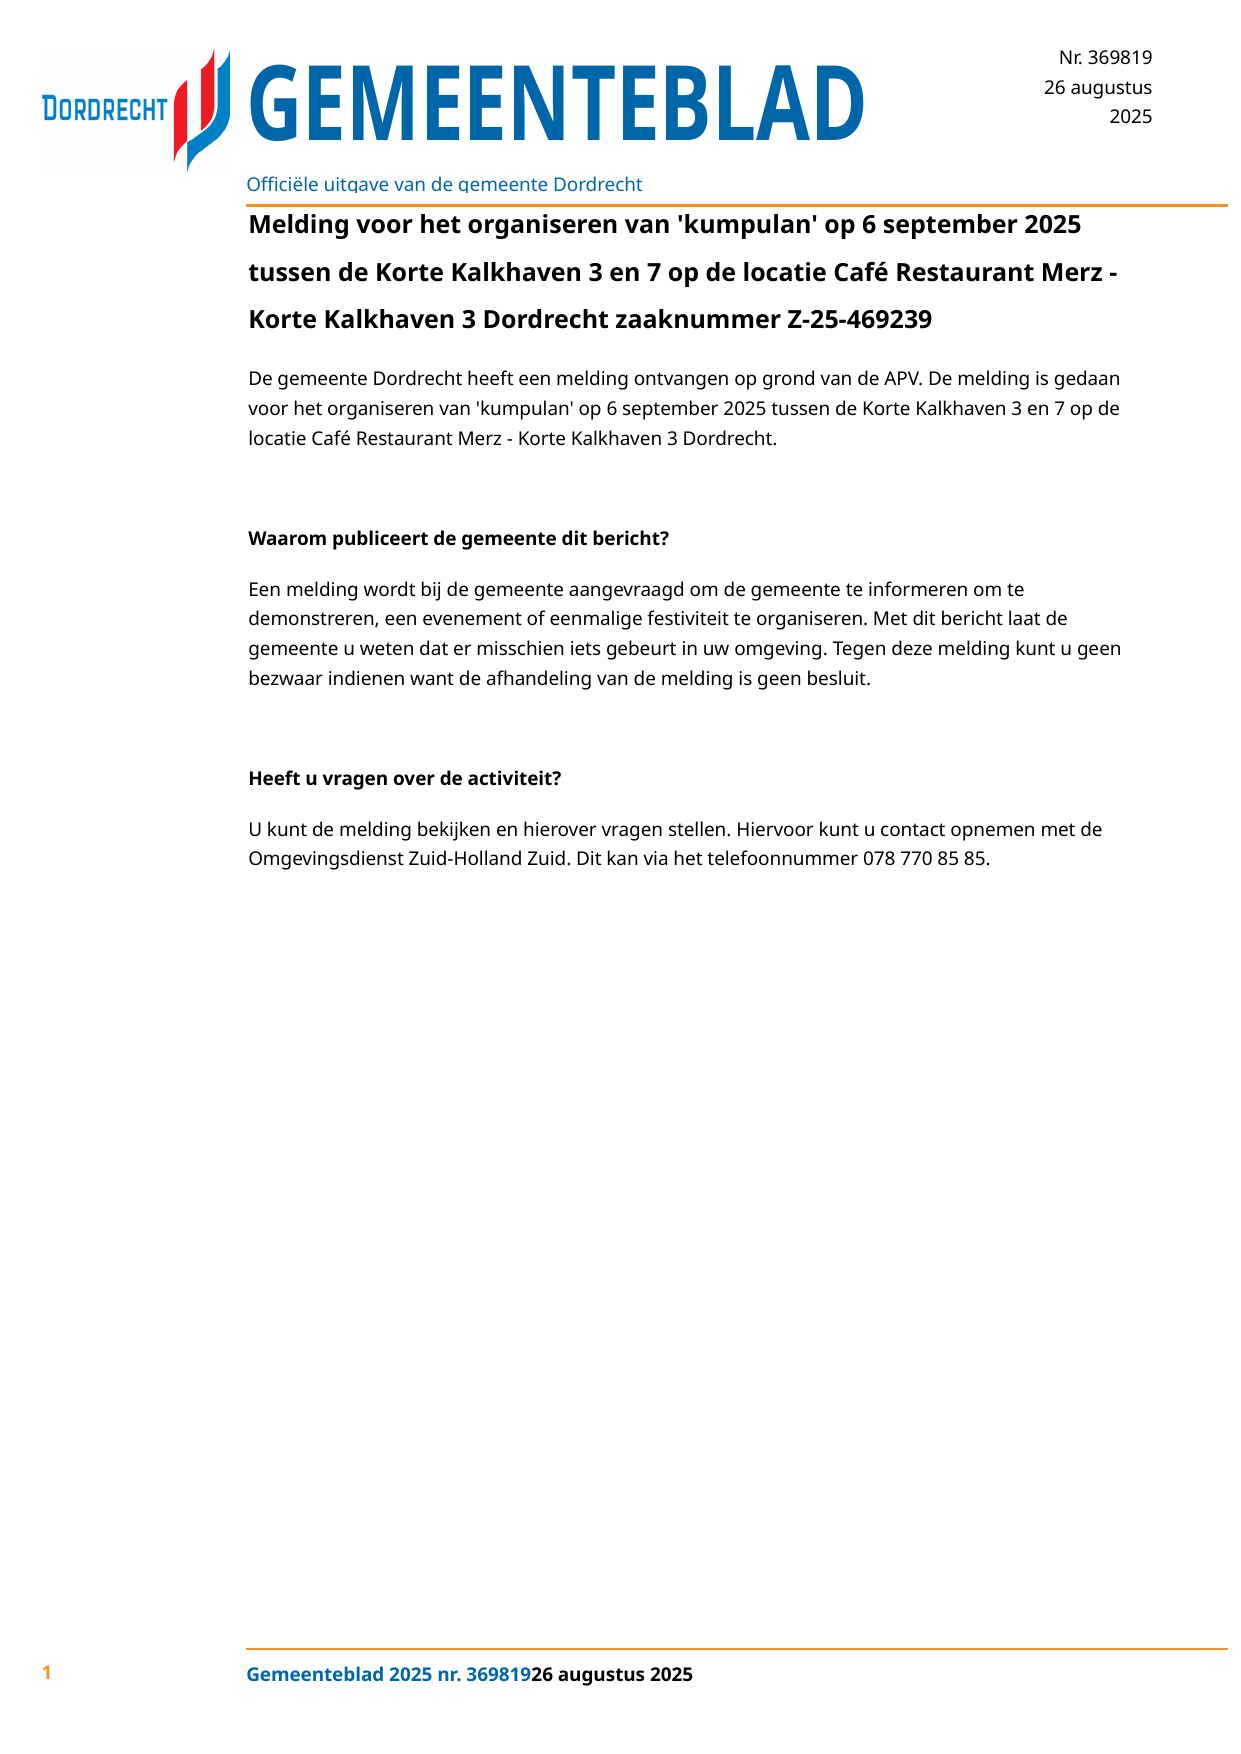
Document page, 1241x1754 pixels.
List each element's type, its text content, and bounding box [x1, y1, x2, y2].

text De gemeente Dordrecht heeft een melding ontvangen op grond van de APV. De melding is gedaan voor het organiseren van 'kumpulan' op 6 september 2025 tussen de Korte Kalkhaven 3 en 7 op de locatie Café Restaurant Merz - Korte Kalkhaven 3 Dordrecht. [248, 366, 1152, 450]
text Melding voor het organiseren van 'kumpulan' op 6 september 2025 tussen de Korte Kalkhaven 3 en 7 op de locatie Café Restaurant Merz - Korte Kalkhaven 3 Dordrecht zaaknummer Z-25-469239 [248, 207, 1152, 336]
text Heeft u vragen over de activiteit? [248, 766, 1152, 791]
text U kunt de melding bekijken en hierover vragen stellen. Hiervoor kunt u contact opnemen met de Omgevingsdienst Zuid-Holland Zuid. Dit kan via het telefoonnummer 078 770 85 85. [248, 816, 1152, 871]
text Een melding wordt bij de gemeente aangevraagd om de gemeente te informeren om te demonstreren, een evenement of eenmalige festiviteit te organiseren. Met dit bericht laat de gemeente u weten dat er misschien iets gebeurt in uw omgeving. Tegen deze melding kunt u geen bezwaar indienen want de afhandeling van de melding is geen besluit. [248, 576, 1152, 690]
picture [41, 47, 231, 172]
text Waarom publiceert de gemeente dit bericht? [248, 526, 1152, 551]
